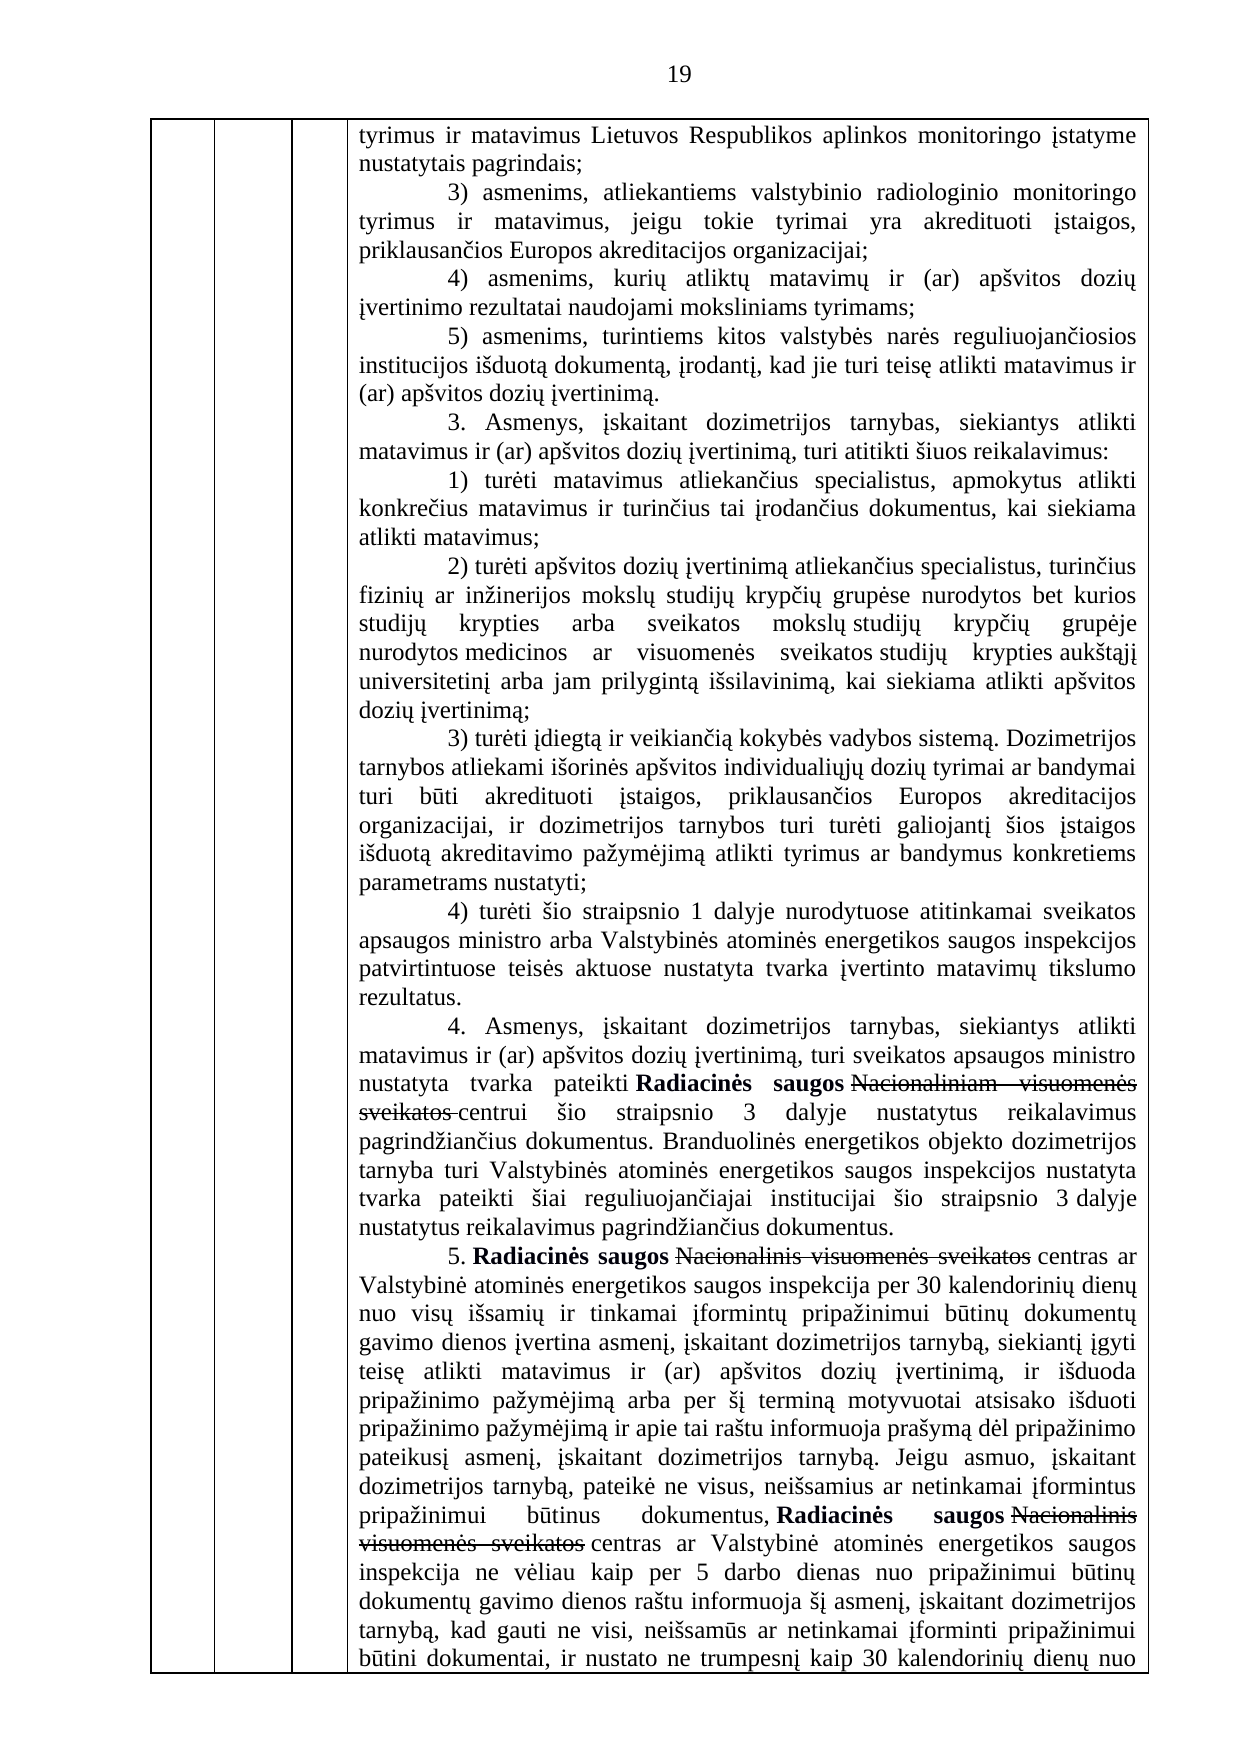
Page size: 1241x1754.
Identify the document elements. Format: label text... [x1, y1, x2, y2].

table_cell [152, 120, 214, 1672]
table_cell [215, 120, 291, 1672]
table_cell [293, 120, 347, 1672]
table_cell tyrimus ir matavimus Lietuvos Respublikos aplinkos monitoringo įstatyme nustatytais pagrindais; 3) asmenims, atliekantiems valstybinio radiologinio monitoringo tyrimus ir matavimus, jeigu tokie tyrimai yra akredituoti įstaigos, priklausančios Europos akreditacijos organizacijai; 4) asmenims, kurių atliktų matavimų ir (ar) apšvitos dozių įvertinimo rezultatai naudojami moksliniams tyrimams; 5) asmenims, turintiems kitos valstybės narės reguliuojančiosios institucijos išduotą dokumentą, įrodantį, kad jie turi teisę atlikti matavimus ir (ar) apšvitos dozių įvertinimą. 3. Asmenys, įskaitant dozimetrijos tarnybas, siekiantys atlikti matavimus ir (ar) apšvitos dozių įvertinimą, turi atitikti šiuos reikalavimus: 1) turėti matavimus atliekančius specialistus, apmokytus atlikti konkrečius matavimus ir turinčius tai įrodančius dokumentus, kai siekiama atlikti matavimus; 2) turėti apšvitos dozių įvertinimą atliekančius specialistus, turinčius fizinių ar inžinerijos mokslų studijų krypčių grupėse nurodytos bet kurios studijų krypties arba sveikatos mokslų studijų krypčių grupėje nurodytos medicinos ar visuomenės sveikatos studijų krypties aukštąjį universitetinį arba jam prilygintą išsilavinimą, kai siekiama atlikti apšvitos dozių įvertinimą; 3) turėti įdiegtą ir veikiančią kokybės vadybos sistemą. Dozimetrijos tarnybos atliekami išorinės apšvitos individualiųjų dozių tyrimai ar bandymai turi būti akredituoti įstaigos, priklausančios Europos akreditacijos organizacijai, ir dozimetrijos tarnybos turi turėti galiojantį šios įstaigos išduotą akreditavimo pažymėjimą atlikti tyrimus ar bandymus konkretiems parametrams nustatyti; 4) turėti šio straipsnio 1 dalyje nurodytuose atitinkamai sveikatos apsaugos ministro arba Valstybinės atominės energetikos saugos inspekcijos patvirtintuose teisės aktuose nustatyta tvarka įvertinto matavimų tikslumo rezultatus. 4. Asmenys, įskaitant dozimetrijos tarnybas, siekiantys atlikti matavimus ir (ar) apšvitos dozių įvertinimą, turi sveikatos apsaugos ministro nustatyta tvarka pateikti Radiacinės saugos Nacionaliniam visuomenės sveikatos centrui šio straipsnio 3 dalyje nustatytus reikalavimus pagrindžiančius dokumentus. Branduolinės energetikos objekto dozimetrijos tarnyba turi Valstybinės atominės energetikos saugos inspekcijos nustatyta tvarka pateikti šiai reguliuojančiajai institucijai šio straipsnio 3 dalyje nustatytus reikalavimus pagrindžiančius dokumentus. 5. Radiacinės saugos Nacionalinis visuomenės sveikatos centras ar Valstybinė atominės energetikos saugos inspekcija per 30 kalendorinių dienų nuo visų išsamių ir tinkamai įformintų pripažinimui būtinų dokumentų gavimo dienos įvertina asmenį, įskaitant dozimetrijos tarnybą, siekiantį įgyti teisę atlikti matavimus ir (ar) apšvitos dozių įvertinimą, ir išduoda pripažinimo pažymėjimą arba per šį terminą motyvuotai atsisako išduoti pripažinimo pažymėjimą ir apie tai raštu informuoja prašymą dėl pripažinimo pateikusį asmenį, įskaitant dozimetrijos tarnybą. Jeigu asmuo, įskaitant dozimetrijos tarnybą, pateikė ne visus, neišsamius ar netinkamai įformintus pripažinimui būtinus dokumentus, Radiacinės saugos Nacionalinis visuomenės sveikatos centras ar Valstybinė atominės energetikos saugos inspekcija ne vėliau kaip per 5 darbo dienas nuo pripažinimui būtinų dokumentų gavimo dienos raštu informuoja šį asmenį, įskaitant dozimetrijos tarnybą, kad gauti ne visi, neišsamūs ar netinkamai įforminti pripažinimui būtini dokumentai, ir nustato ne trumpesnį kaip 30 kalendorinių dienų nuo [348, 120, 1148, 1672]
